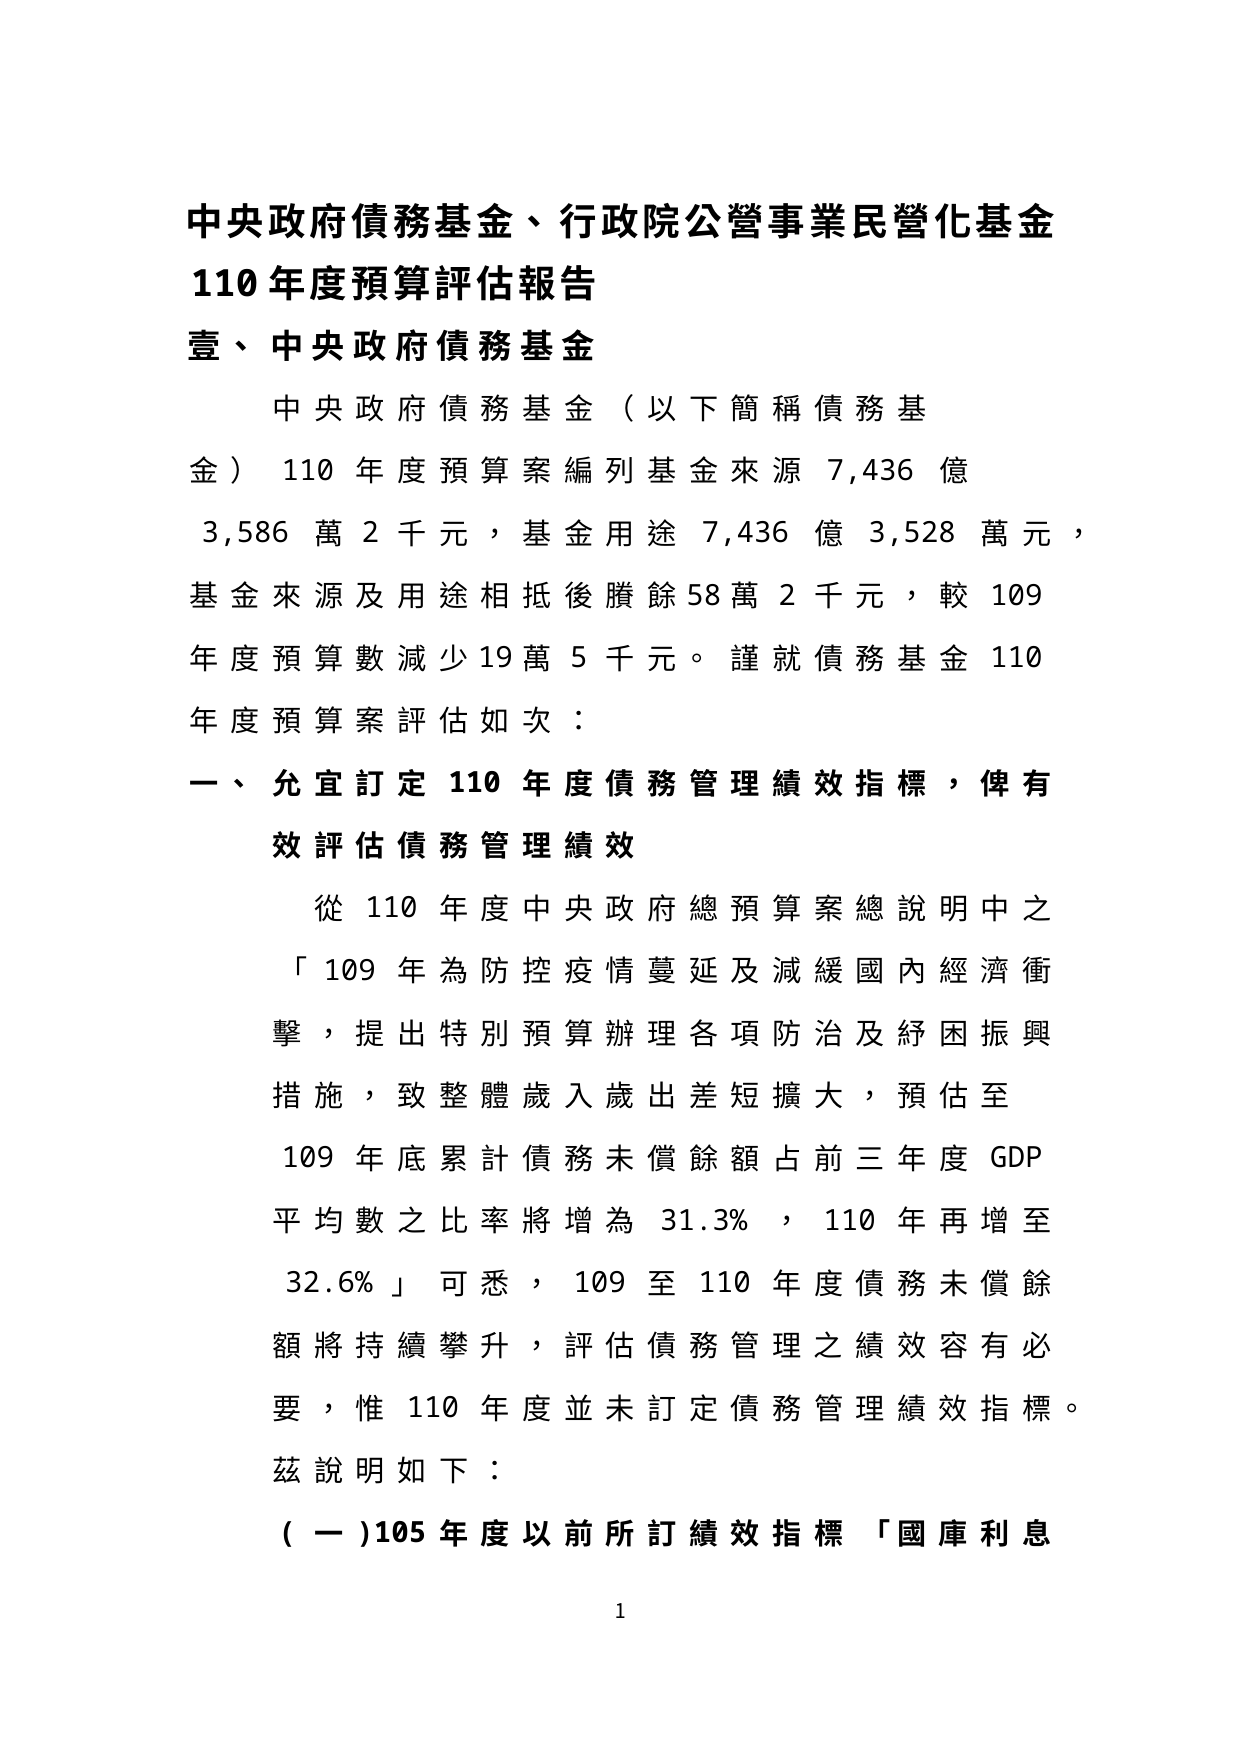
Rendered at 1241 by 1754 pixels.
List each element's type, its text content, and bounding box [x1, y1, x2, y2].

text 中央政府債務基金、行政院公營事業民營化基金110年度預算評估報告 [183, 177, 1058, 302]
text 中央政府債務基金（以下簡稱債務基金）110年度預算案編列基金來源7,436億3,586萬2千元，基金用途7,436億3,528萬元，基金來源及用途相抵後賸餘58萬2千元，較109年度預算數減少19萬5千元。謹就債務基金110年度預算案評估如次： [183, 365, 1058, 740]
text 一、允宜訂定110年度債務管理績效指標，俾有效評估債務管理績效 [183, 740, 1058, 865]
text 壹、中央政府債務基金 [183, 302, 1058, 365]
text (一)105年度以前所訂績效指標「國庫利息 [242, 1490, 1058, 1552]
text 從110年度中央政府總預算案總說明中之「109年為防控疫情蔓延及減緩國內經濟衝擊，提出特別預算辦理各項防治及紓困振興措施，致整體歲入歲出差短擴大，預估至109年底累計債務未償餘額占前三年度GDP平均數之比率將增為31.3%，110年再增至32.6%」可悉，109至110年度債務未償餘額將持續攀升，評估債務管理之績效容有必要，惟110年度並未訂定債務管理績效指標。茲說明如下： [242, 865, 1058, 1490]
